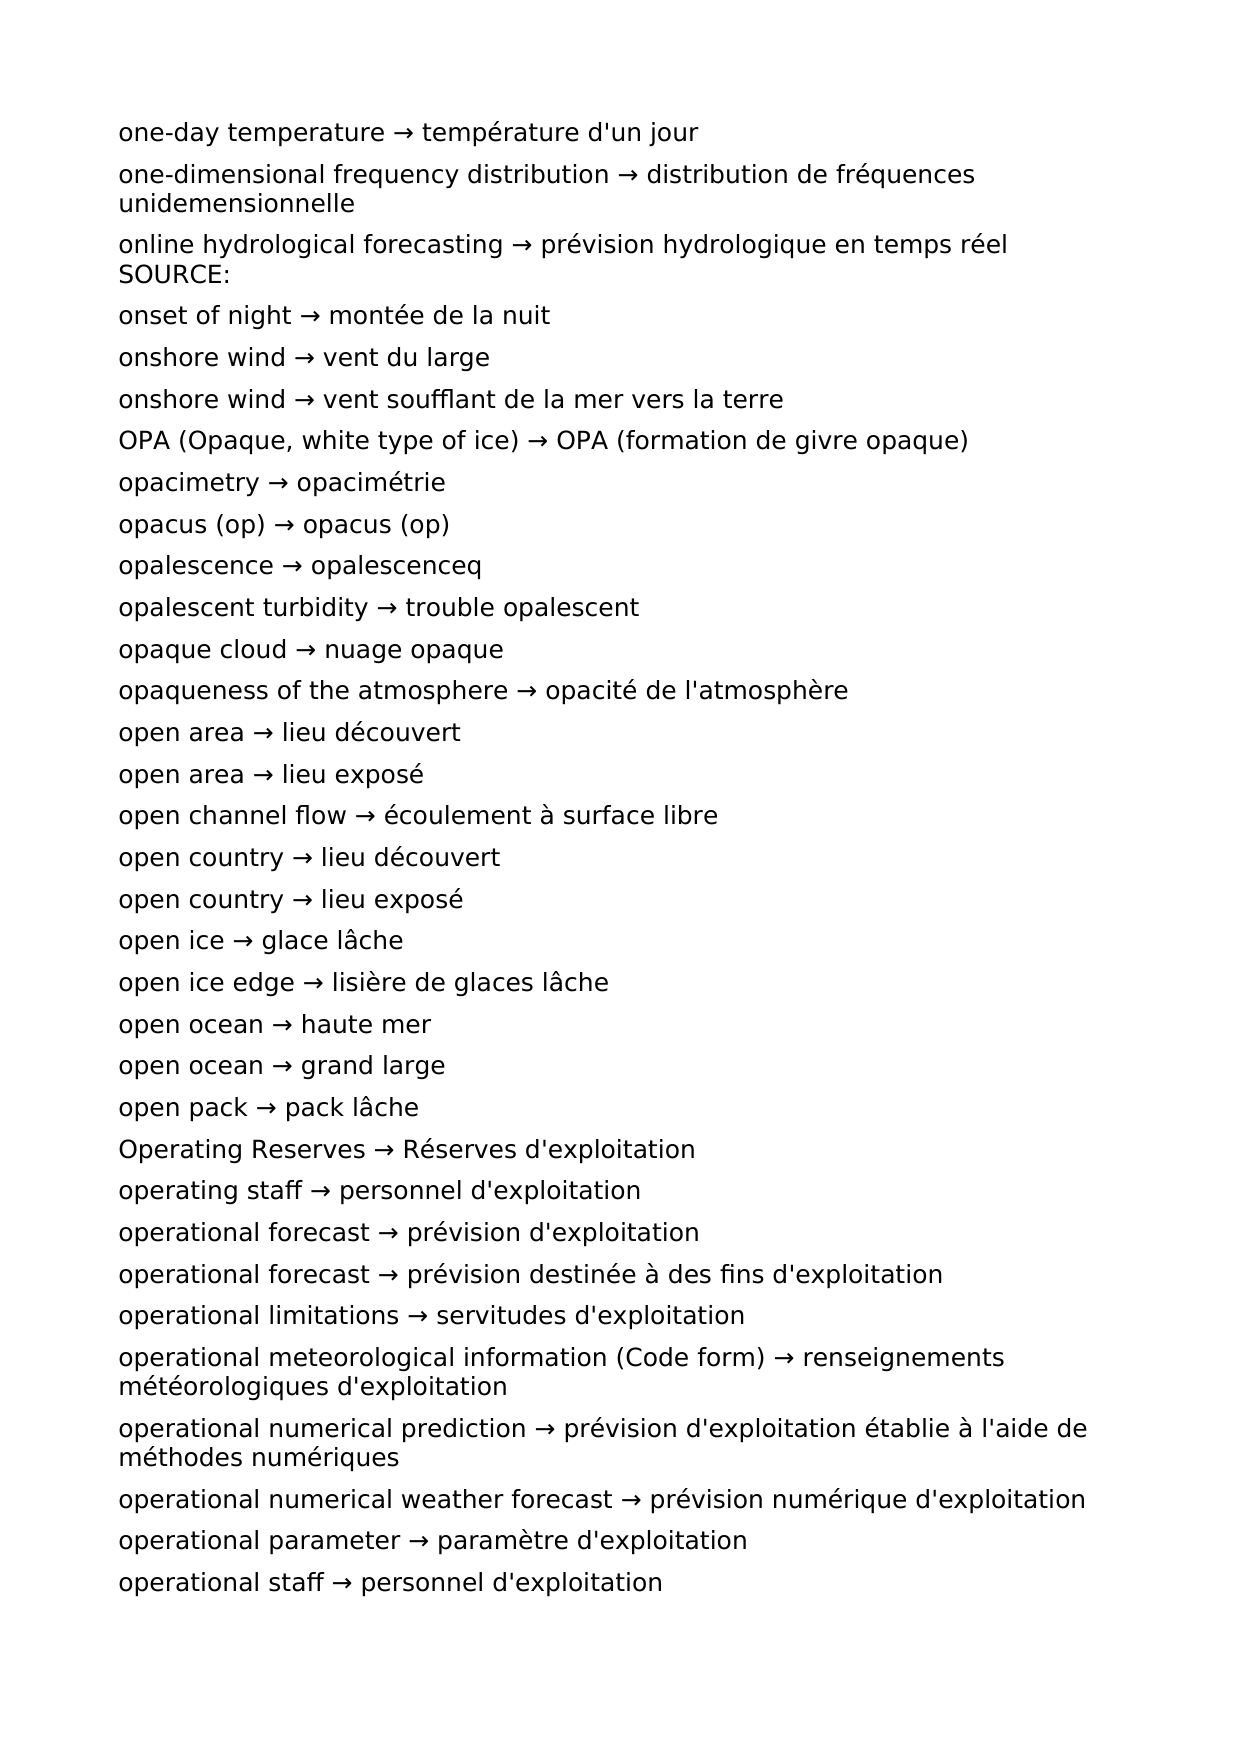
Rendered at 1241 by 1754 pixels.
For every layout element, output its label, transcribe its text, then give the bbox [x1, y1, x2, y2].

text operational numerical prediction → prévision d'exploitation établie à l'aide de méthodes numériques [118, 1414, 1122, 1472]
text operational forecast → prévision destinée à des fins d'exploitation [118, 1260, 1122, 1289]
text operational limitations → servitudes d'exploitation [118, 1301, 1122, 1331]
text Operating Reserves → Réserves d'exploitation [118, 1135, 1122, 1164]
text opalescence → opalescenceq [118, 551, 1122, 581]
text one-day temperature → température d'un jour [118, 118, 1122, 147]
text opaque cloud → nuage opaque [118, 635, 1122, 664]
text open area → lieu exposé [118, 760, 1122, 789]
text opacus (op) → opacus (op) [118, 510, 1122, 539]
text open country → lieu découvert [118, 843, 1122, 872]
text opaqueness of the atmosphere → opacité de l'atmosphère [118, 676, 1122, 706]
text operational parameter → paramètre d'exploitation [118, 1526, 1122, 1556]
text onshore wind → vent du large [118, 343, 1122, 372]
text operational numerical weather forecast → prévision numérique d'exploitation [118, 1485, 1122, 1514]
text one-dimensional frequency distribution → distribution de fréquences unidemensionnelle [118, 160, 1122, 218]
text operational forecast → prévision d'exploitation [118, 1218, 1122, 1247]
text open area → lieu découvert [118, 718, 1122, 747]
text onset of night → montée de la nuit [118, 301, 1122, 331]
text open pack → pack lâche [118, 1093, 1122, 1122]
text open ice edge → lisière de glaces lâche [118, 968, 1122, 997]
text opacimetry → opacimétrie [118, 468, 1122, 497]
text open country → lieu exposé [118, 885, 1122, 914]
text open ice → glace lâche [118, 926, 1122, 956]
text opalescent turbidity → trouble opalescent [118, 593, 1122, 622]
text OPA (Opaque, white type of ice) → OPA (formation de givre opaque) [118, 426, 1122, 456]
text operating staff → personnel d'exploitation [118, 1176, 1122, 1206]
text open ocean → haute mer [118, 1010, 1122, 1039]
text operational meteorological information (Code form) → renseignements météorologiques d'exploitation [118, 1343, 1122, 1401]
text operational staff → personnel d'exploitation [118, 1568, 1122, 1597]
text onshore wind → vent soufflant de la mer vers la terre [118, 385, 1122, 414]
text online hydrological forecasting → prévision hydrologique en temps réel SOURCE: [118, 231, 1122, 289]
text open ocean → grand large [118, 1051, 1122, 1081]
text open channel flow → écoulement à surface libre [118, 801, 1122, 831]
